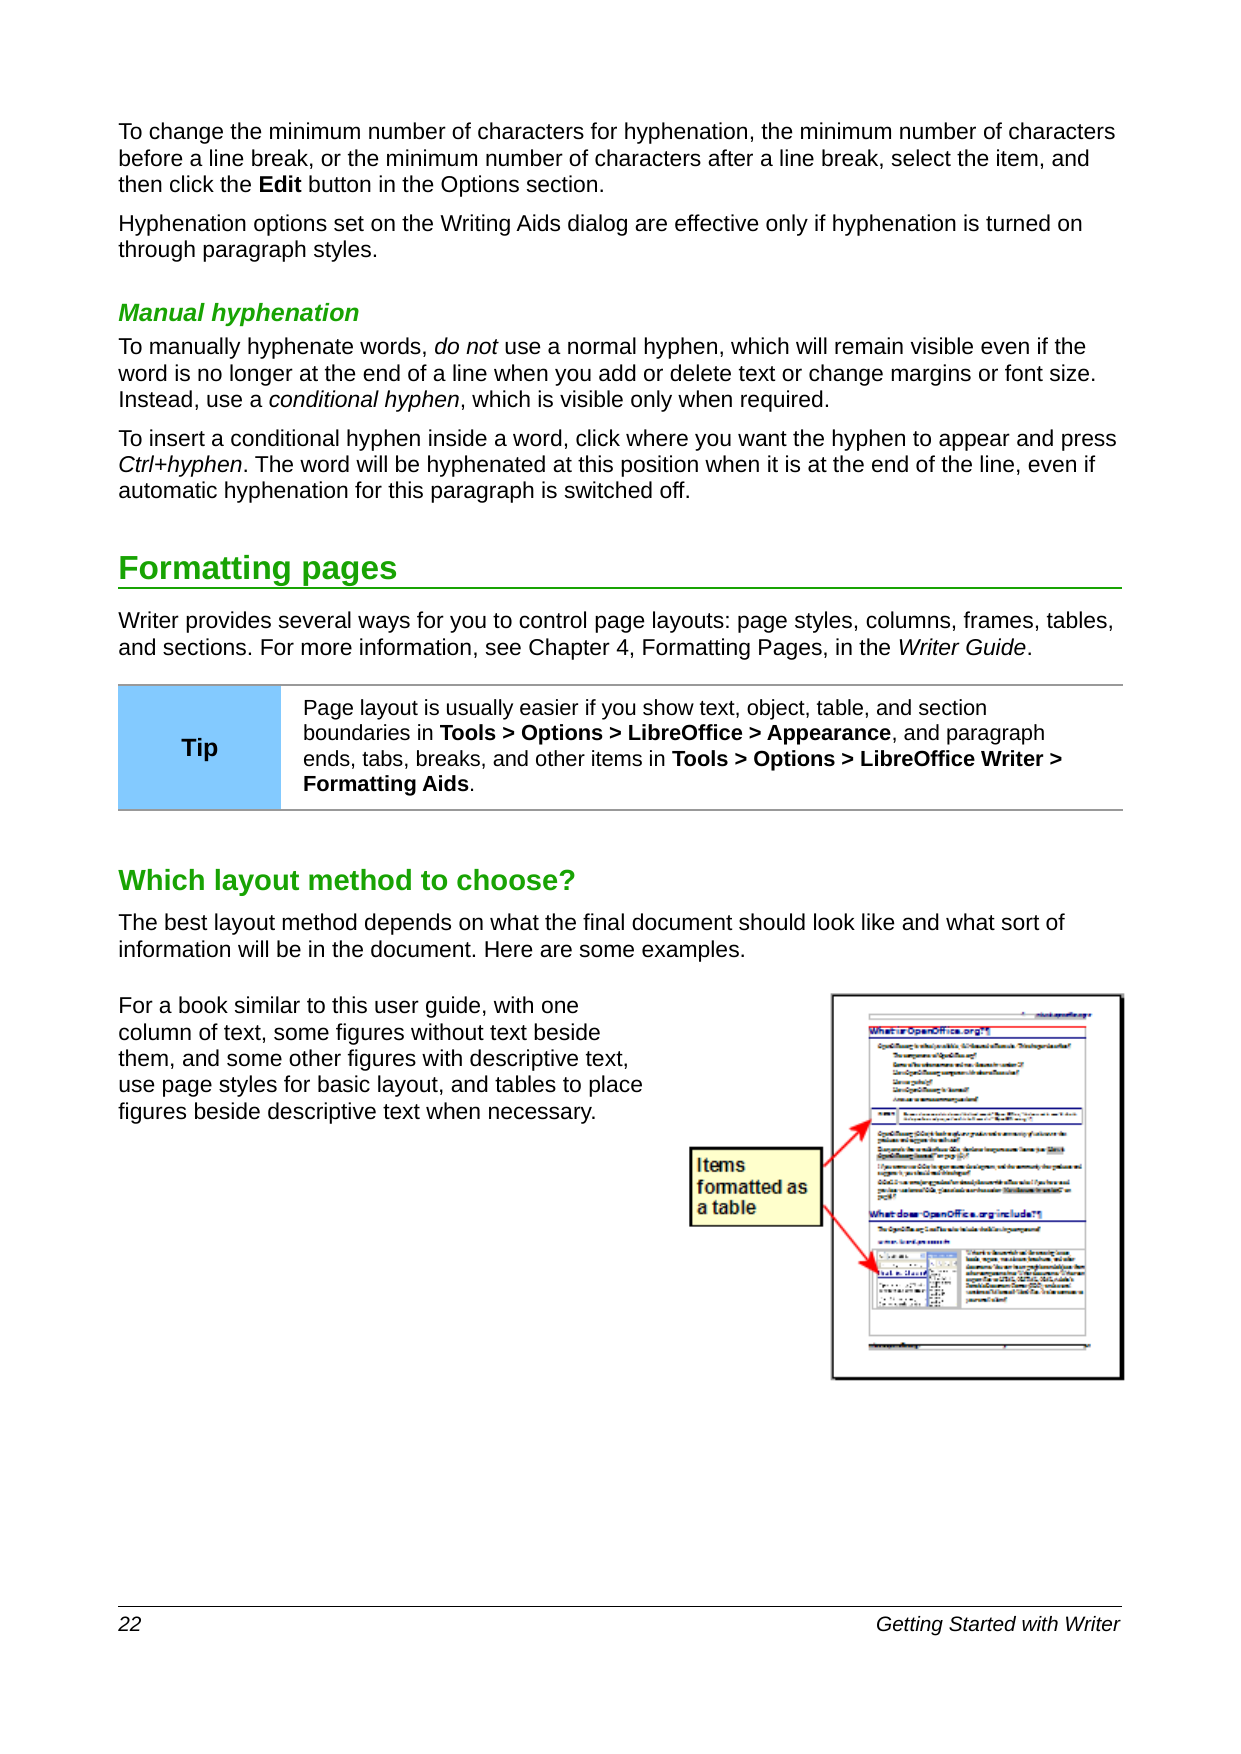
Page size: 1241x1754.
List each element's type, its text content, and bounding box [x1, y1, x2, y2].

table_header Tip [118, 686, 281, 809]
table_header Page layout is usually easier if you show text, object, table, and section boundaries in Tools > Options > LibreOffice > Appearance, and paragraph ends, tabs, breaks, and other items in Tools > Options > LibreOffice Writer > Formatting Aids. [281, 686, 1122, 809]
subtitle Manual hyphenation [118, 298, 1122, 327]
text The best layout method depends on what the final document should look like and what sort of information will be in the document. Here are some examples. [118, 909, 1122, 962]
text To change the minimum number of characters for hyphenation, the minimum number of characters before a line break, or the minimum number of characters after a line break, select the item, and then click the Edit button in the Options section. [118, 118, 1122, 197]
subtitle Formatting pages [118, 548, 1122, 587]
table_header [651, 992, 1126, 1411]
picture [688, 992, 1126, 1382]
text To insert a conditional hyphen inside a word, click where you want the hyphen to appear and press Ctrl+hyphen. The word will be hyphenated at this position when it is at the end of the line, even if automatic hyphenation for this paragraph is switched off. [118, 425, 1122, 504]
text To manually hyphenate words, do not use a normal hyphen, which will remain visible even if the word is no longer at the end of a line when you add or delete text or change margins or font size. Instead, use a conditional hyphen, which is visible only when required. [118, 333, 1122, 412]
table_header For a book similar to this user guide, with one column of text, some figures without text beside them, and some other figures with descriptive text, use page styles for basic layout, and tables to place figures beside descriptive text when necessary. [118, 992, 651, 1411]
subtitle Which layout method to choose? [118, 863, 1122, 897]
text Hyphenation options set on the Writing Aids dialog are effective only if hyphenation is turned on through paragraph styles. [118, 210, 1122, 262]
list Writer provides several ways for you to control page layouts: page styles, columns, frames, tables, and sections. For more information, see Chapter 4, Formatting Pages, in the Writer Guide. [118, 607, 1122, 660]
